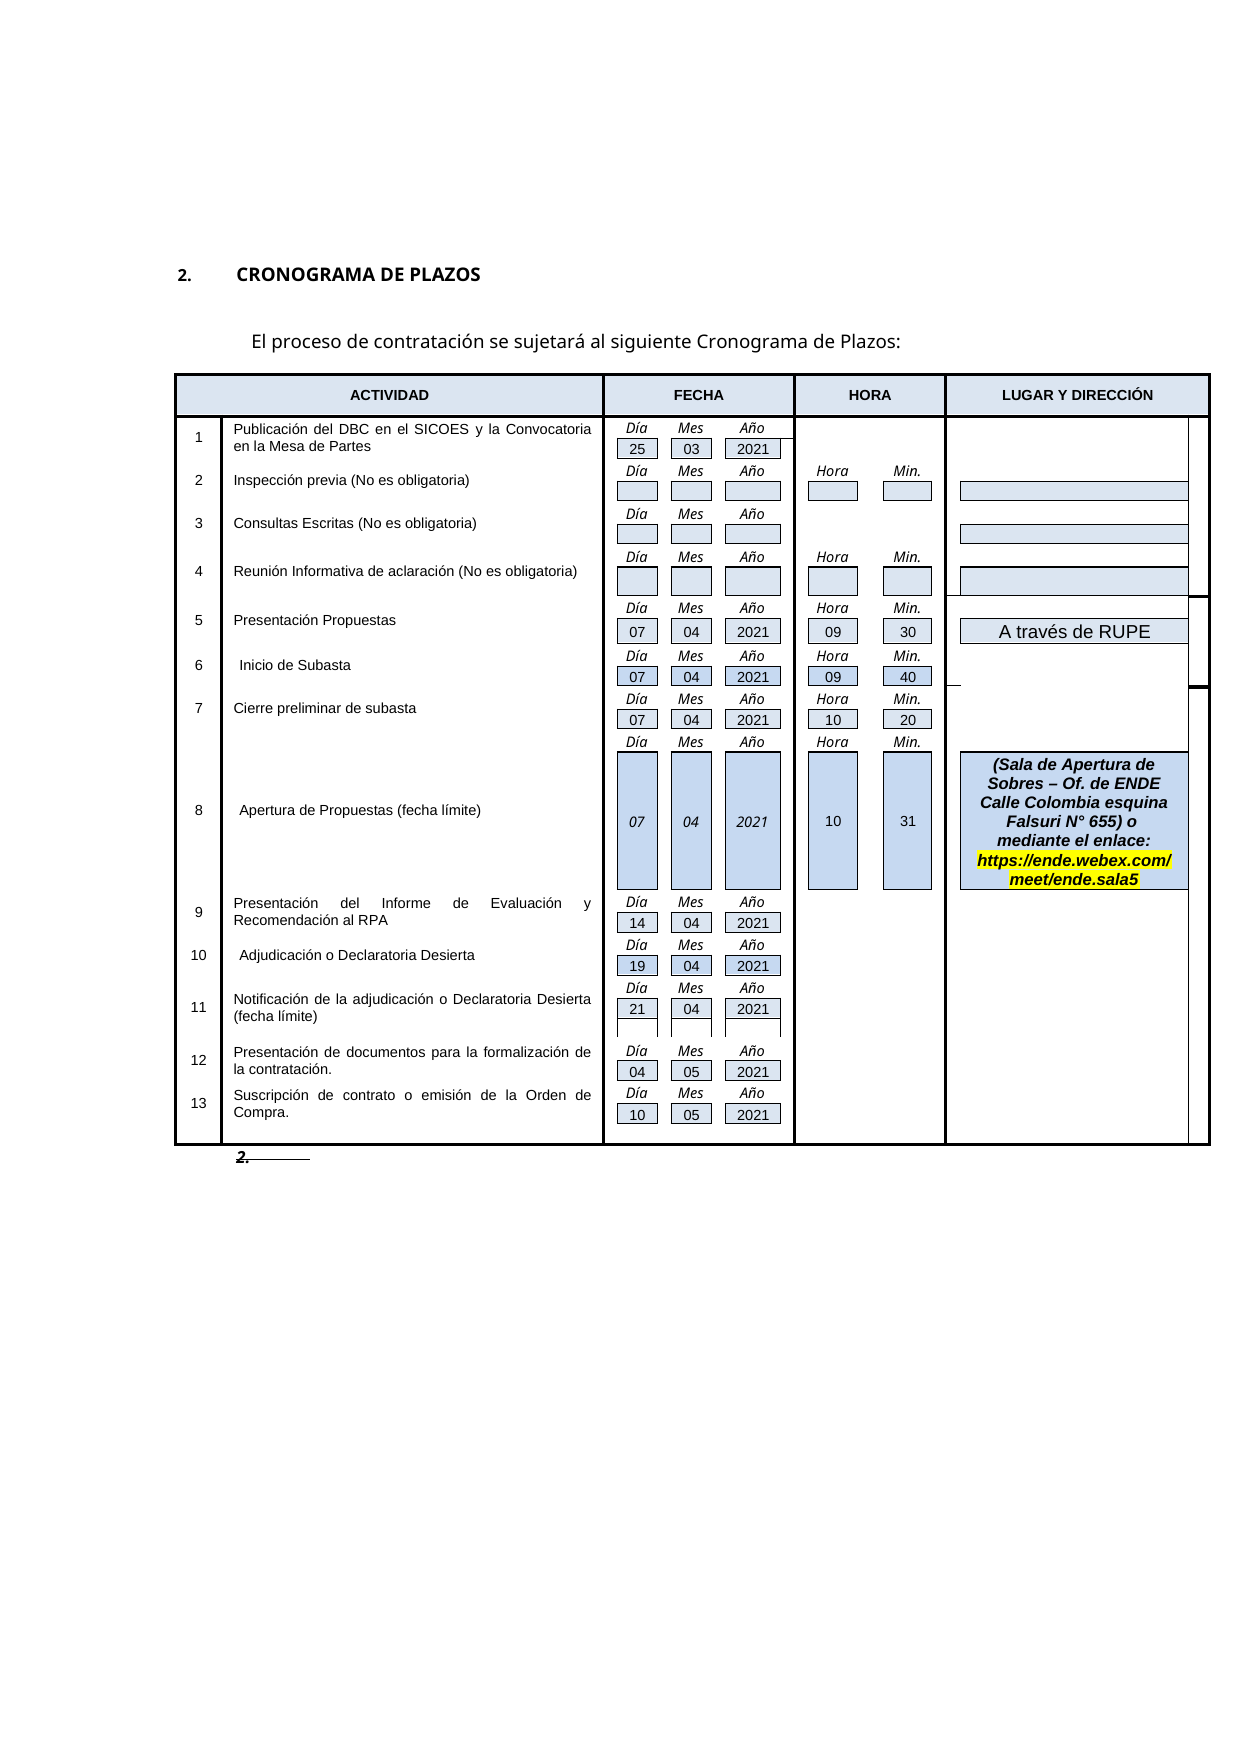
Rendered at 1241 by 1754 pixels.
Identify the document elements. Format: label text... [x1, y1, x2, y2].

table_cell A través de RUPE [961, 619, 1188, 642]
table_cell [796, 618, 808, 642]
table_cell [589, 1123, 602, 1143]
table_cell [932, 543, 944, 566]
table_cell Presentación Propuestas [223, 595, 602, 642]
table_cell 9 [177, 889, 220, 932]
table_cell Mes [671, 544, 712, 566]
table_cell Min. [884, 458, 932, 481]
table_cell [589, 751, 602, 771]
table_cell [961, 728, 1188, 751]
table_cell [712, 932, 726, 954]
table_cell [781, 955, 793, 974]
table_cell [884, 501, 932, 523]
table_cell [884, 1037, 932, 1060]
table_cell [658, 481, 671, 500]
table_cell 20 [884, 710, 931, 728]
table_cell [932, 1103, 944, 1123]
table_cell [605, 595, 617, 618]
table_cell [712, 889, 726, 912]
table_cell [781, 998, 793, 1037]
table_cell 2021 [726, 1104, 780, 1123]
table_cell Consultas Escritas (No es obligatoria) [223, 500, 602, 543]
table_cell [657, 543, 671, 566]
table_cell [726, 1019, 780, 1037]
table_cell Día [617, 644, 657, 666]
table_cell [712, 524, 725, 543]
table_cell [796, 595, 808, 618]
table_cell [932, 418, 944, 438]
table_cell [781, 771, 793, 889]
table_cell 21 [618, 999, 657, 1017]
table_cell [781, 618, 793, 642]
table_cell [961, 890, 1188, 912]
table_cell [712, 543, 726, 566]
table_cell [858, 955, 884, 974]
table_cell [961, 912, 1188, 932]
table_cell [781, 566, 793, 595]
table_cell [781, 1060, 793, 1080]
text El proceso de contratación se sujetará al siguiente Cronograma de Plazos: [177, 328, 1063, 354]
table_cell [712, 458, 726, 481]
table_cell [796, 998, 808, 1037]
table_cell 10 [809, 710, 857, 728]
table_cell 31 [884, 753, 931, 889]
table_cell [780, 889, 793, 912]
table_cell Día [617, 501, 657, 523]
table_cell [657, 458, 671, 481]
table_cell [726, 482, 780, 500]
table_cell 2021 [726, 439, 780, 457]
table_cell 11 [177, 975, 220, 1037]
table_cell [808, 890, 858, 912]
table_cell [672, 568, 711, 595]
table_cell Día [617, 1037, 657, 1060]
table_cell [961, 482, 1188, 500]
table_cell [808, 955, 858, 974]
table_cell [932, 481, 944, 500]
table_cell 30 [884, 619, 931, 642]
table_cell [858, 728, 884, 751]
table_cell Mes [671, 459, 712, 481]
table_cell [961, 544, 1188, 566]
table_cell [961, 998, 1188, 1037]
table_cell [605, 955, 617, 974]
table_cell [781, 1103, 793, 1123]
table_cell [858, 912, 884, 932]
table_cell Año [726, 933, 780, 954]
table_cell [808, 438, 858, 457]
table_cell [932, 643, 944, 666]
table_cell [884, 1123, 932, 1143]
table_cell [589, 771, 602, 889]
table_cell 12 [177, 1037, 220, 1080]
table_cell [618, 568, 657, 595]
table_cell [617, 1124, 657, 1143]
table_cell [605, 438, 617, 457]
table_cell [961, 1037, 1188, 1060]
table_cell [932, 728, 944, 751]
table_cell [932, 771, 944, 889]
table_cell [796, 709, 808, 728]
table_cell Cierre preliminar de subasta [223, 685, 602, 728]
table_cell [780, 685, 793, 708]
table_cell [884, 998, 932, 1037]
table_cell [605, 998, 617, 1037]
table_cell [796, 418, 808, 438]
table_cell Notificación de la adjudicación o Declaratoria Desierta (fecha límite) [223, 975, 602, 1037]
table_cell Día [617, 686, 657, 708]
table_cell [858, 438, 884, 457]
table_cell [858, 643, 884, 666]
table_cell [808, 1037, 858, 1060]
table_cell [712, 728, 726, 751]
table_cell [712, 595, 726, 618]
table_cell Min. [884, 644, 932, 666]
table_header ACTIVIDAD [177, 376, 602, 414]
table_cell [780, 1037, 793, 1060]
table_cell 04 [672, 667, 711, 685]
table_cell (Sala de Apertura de Sobres – Of. de ENDE Calle Colombia esquina Falsuri N° 655) o mediante el enlace: https://ende.webex.com/meet/ende.sala5 [961, 753, 1188, 889]
table_cell [605, 932, 617, 954]
table_cell [961, 1123, 1188, 1143]
table_cell Publicación del DBC en el SICOES y la Convocatoria en la Mesa de Partes [223, 418, 602, 457]
list CRONOGRAMA DE PLAZOS [177, 261, 1063, 287]
table_cell 8 [177, 728, 220, 889]
table_cell 19 [618, 956, 657, 974]
table_cell [605, 566, 617, 595]
table_cell [657, 1037, 671, 1060]
table_cell Año [726, 1081, 780, 1103]
table_cell [808, 912, 858, 932]
table_cell [589, 643, 602, 666]
table_cell [947, 686, 961, 1143]
table_cell [932, 912, 944, 932]
table_cell [858, 685, 884, 708]
table_cell Mes [671, 644, 712, 666]
table_cell [858, 751, 883, 771]
table_cell 04 [672, 999, 711, 1017]
table_cell 07 [618, 619, 657, 642]
table_cell Año [726, 976, 780, 997]
table_cell 2021 [726, 913, 780, 932]
table_cell [605, 709, 617, 728]
table_cell [932, 932, 944, 954]
table_cell [961, 525, 1188, 543]
table_cell [808, 1123, 858, 1143]
table_cell 1 [177, 418, 220, 457]
table_cell [796, 524, 808, 543]
table_cell [932, 524, 944, 543]
table_cell Día [617, 976, 657, 997]
table_cell [618, 525, 657, 543]
table_cell 6 [177, 643, 220, 685]
table_cell [177, 1123, 220, 1143]
table_cell [605, 1103, 617, 1123]
table_cell [605, 666, 617, 685]
table_cell [796, 566, 808, 595]
table_cell [780, 932, 793, 954]
table_cell Mes [671, 686, 712, 708]
table_cell 04 [672, 710, 711, 728]
table_cell Reunión Informativa de aclaración (No es obligatoria) [223, 543, 602, 595]
table_cell 07 [618, 710, 657, 728]
table_cell [657, 728, 671, 751]
table_cell [796, 438, 808, 457]
table_cell [884, 932, 932, 954]
table_cell Día [617, 933, 657, 954]
table_cell [796, 458, 808, 481]
table_cell Mes [671, 501, 712, 523]
table_cell [858, 618, 883, 642]
table_cell Año [726, 418, 780, 438]
table_cell [712, 566, 725, 595]
table_cell [932, 955, 944, 974]
table_cell [780, 595, 793, 618]
table_cell 04 [672, 753, 711, 889]
table_cell [808, 524, 858, 543]
table_cell Año [726, 459, 780, 481]
table_cell [605, 975, 617, 997]
table_cell [658, 618, 671, 642]
table_cell [884, 438, 932, 457]
table_cell 5 [177, 595, 220, 642]
table_cell [858, 1103, 884, 1123]
table_cell [884, 975, 932, 997]
table_cell Min. [884, 543, 932, 566]
table_cell Presentación del Informe de Evaluación y Recomendación al RPA [223, 889, 602, 932]
table_cell Hora [808, 686, 858, 708]
table_cell [796, 685, 808, 708]
table_cell [780, 1080, 793, 1103]
table_cell 2021 [726, 667, 780, 685]
table_cell [1189, 689, 1208, 1143]
table_cell [796, 1123, 808, 1143]
table_cell 4 [177, 543, 220, 595]
table_cell [658, 1103, 671, 1123]
table_cell [884, 890, 932, 912]
table_cell [712, 709, 725, 728]
table_cell [932, 566, 944, 595]
table_cell [781, 751, 793, 771]
table_cell [932, 998, 944, 1037]
table_cell [858, 1060, 884, 1080]
table_cell [947, 418, 961, 595]
table_cell [605, 1037, 617, 1060]
table_cell 07 [618, 753, 657, 889]
table_cell [605, 1080, 617, 1103]
table_cell [658, 566, 671, 595]
table_cell [961, 975, 1188, 997]
table_cell Mes [671, 729, 712, 751]
table_cell [605, 618, 617, 642]
table_cell 09 [809, 667, 857, 685]
table_header FECHA [605, 376, 793, 414]
table_cell [1189, 418, 1208, 595]
table_cell [796, 751, 808, 771]
table_cell [961, 685, 1188, 708]
table_cell [657, 889, 671, 912]
table_cell [781, 709, 793, 728]
table_cell [223, 1123, 589, 1143]
table_cell Día [617, 1081, 657, 1103]
table_cell [1189, 598, 1208, 685]
table_cell [672, 525, 711, 543]
table_cell [808, 998, 858, 1037]
table_cell [780, 543, 793, 566]
table_cell [884, 568, 931, 595]
table_cell [961, 458, 1188, 481]
table_cell [932, 500, 944, 523]
table_cell [796, 771, 808, 889]
table_cell Día [617, 729, 657, 751]
table_cell [961, 666, 1188, 685]
table_cell [858, 709, 883, 728]
table_cell [796, 728, 808, 751]
table_cell [589, 666, 602, 685]
table_cell 09 [809, 619, 857, 642]
table_cell [884, 912, 932, 932]
table_cell [605, 500, 617, 523]
table_cell Inspección previa (No es obligatoria) [223, 458, 602, 500]
table_cell [858, 1080, 884, 1103]
table_cell 25 [618, 439, 657, 457]
table_cell [796, 1037, 808, 1060]
table_cell [605, 889, 617, 912]
table_cell [657, 418, 671, 438]
table_cell Día [617, 890, 657, 912]
table_cell [961, 596, 1188, 618]
table_cell 2021 [726, 753, 780, 889]
table_cell [932, 1123, 944, 1143]
table_cell [796, 1060, 808, 1080]
table_cell [658, 666, 671, 685]
table_cell [796, 481, 808, 500]
table_cell [796, 666, 808, 685]
table_cell [712, 975, 726, 997]
table_cell 05 [672, 1061, 711, 1080]
table_cell Año [726, 644, 780, 666]
table_cell [884, 1103, 932, 1123]
table_cell [961, 955, 1188, 974]
table_cell Hora [808, 596, 858, 618]
table_cell [605, 418, 617, 438]
table_cell [712, 1037, 726, 1060]
table_cell [809, 482, 857, 500]
table_cell [712, 1103, 725, 1123]
table_cell [589, 728, 602, 751]
table_cell [712, 618, 725, 642]
table_cell [858, 771, 883, 889]
table_cell [808, 975, 858, 997]
table_cell [712, 912, 725, 932]
table_cell [605, 524, 617, 543]
table_cell 04 [672, 956, 711, 974]
table_cell [932, 458, 944, 481]
table_cell [961, 1060, 1188, 1080]
table_cell [605, 685, 617, 708]
table_cell [712, 1123, 726, 1143]
table_cell [858, 458, 884, 481]
table_cell [884, 482, 931, 500]
table_cell Mes [671, 933, 712, 954]
table_cell [658, 709, 671, 728]
table_cell Min. [884, 729, 932, 751]
table_cell [796, 889, 808, 912]
table_cell [712, 998, 725, 1037]
table_cell [796, 1080, 808, 1103]
table_cell [657, 500, 671, 523]
table_cell [961, 932, 1188, 954]
table_cell 2021 [726, 710, 780, 728]
table_cell [947, 596, 961, 685]
table_cell [884, 1080, 932, 1103]
table_cell [781, 439, 793, 457]
table_cell [808, 418, 858, 438]
table_cell 2021 [726, 1061, 780, 1080]
table_cell [932, 595, 944, 618]
table_cell [712, 1080, 726, 1103]
table_cell [858, 566, 883, 595]
table_cell [605, 912, 617, 932]
table_cell Hora [808, 644, 858, 666]
table_cell [618, 1019, 657, 1037]
table_cell [932, 709, 944, 728]
table_cell Año [726, 729, 780, 751]
table_cell Día [617, 418, 657, 438]
table_cell [781, 912, 793, 932]
table_header HORA [796, 376, 944, 414]
table_cell [858, 1123, 884, 1143]
table_cell [858, 932, 884, 954]
table_cell [780, 1123, 793, 1143]
table_cell [808, 1103, 858, 1123]
table_cell 2021 [726, 956, 780, 974]
table_cell [961, 438, 1188, 457]
table_cell [796, 643, 808, 666]
table_cell [781, 666, 793, 685]
table_cell 13 [177, 1080, 220, 1123]
table_cell [780, 643, 793, 666]
table_cell [712, 418, 726, 438]
table_cell [658, 524, 671, 543]
table_cell [780, 975, 793, 997]
table_cell [858, 889, 884, 912]
table_cell Año [726, 501, 780, 523]
table_cell Min. [884, 596, 932, 618]
table_cell [726, 568, 780, 595]
table_cell Mes [671, 890, 712, 912]
table_cell [932, 685, 944, 708]
table_cell [858, 481, 883, 500]
table_cell [712, 685, 726, 708]
table_cell [808, 501, 858, 523]
table_cell [657, 595, 671, 618]
table_cell Año [726, 1037, 780, 1060]
table_cell [780, 500, 793, 523]
table_cell [658, 1060, 671, 1080]
table_cell [809, 568, 857, 595]
table_cell Año [726, 544, 780, 566]
table_cell [658, 955, 671, 974]
table_cell [961, 568, 1188, 595]
table_cell 2 [177, 458, 220, 500]
table_cell [657, 1123, 671, 1143]
table_cell [657, 643, 671, 666]
table_cell [726, 525, 780, 543]
table_cell [780, 728, 793, 751]
table_cell [605, 543, 617, 566]
table_cell 04 [618, 1061, 657, 1080]
table_cell [884, 955, 932, 974]
table_cell [712, 438, 725, 457]
table_cell 2021 [726, 999, 780, 1017]
table_cell Mes [671, 976, 712, 997]
table_cell [932, 618, 944, 642]
table_cell [726, 1124, 780, 1143]
table_cell [796, 912, 808, 932]
table_cell [658, 751, 671, 771]
table_cell [858, 500, 884, 523]
table_cell [618, 482, 657, 500]
table_cell [932, 1037, 944, 1060]
table_cell [884, 524, 932, 543]
table_cell [657, 932, 671, 954]
table_cell [712, 500, 726, 523]
table_cell [712, 666, 725, 685]
table_cell [932, 666, 944, 685]
table_cell [712, 751, 725, 771]
table_cell 04 [672, 619, 711, 642]
table_cell [605, 643, 617, 666]
table_cell Min. [884, 686, 932, 708]
table_cell Mes [671, 596, 712, 618]
table_cell [858, 543, 884, 566]
table_cell Presentación de documentos para la formalización de la contratación. [223, 1037, 602, 1080]
table_cell 2021 [726, 619, 780, 642]
table_cell Año [726, 890, 780, 912]
table_cell [796, 543, 808, 566]
table_cell [858, 418, 884, 438]
table_cell [961, 418, 1188, 438]
table_cell 10 [177, 932, 220, 974]
table_cell [605, 1123, 617, 1143]
table_cell [657, 685, 671, 708]
table_cell [605, 1060, 617, 1080]
table_cell [657, 1080, 671, 1103]
table_cell 07 [618, 667, 657, 685]
table_cell [932, 1080, 944, 1103]
table_cell Año [726, 686, 780, 708]
table_cell 10 [809, 753, 857, 889]
table_cell Mes [671, 1081, 712, 1103]
table_cell 10 [618, 1104, 657, 1123]
table_cell [961, 709, 1188, 728]
table_cell [932, 975, 944, 997]
table_cell 40 [884, 667, 931, 685]
table_cell [932, 889, 944, 912]
table_cell [884, 418, 932, 438]
table_cell [796, 1103, 808, 1123]
table_cell 03 [672, 439, 711, 457]
table_cell [808, 1060, 858, 1080]
table_cell Día [617, 596, 657, 618]
table_cell [780, 458, 793, 481]
table_cell [605, 728, 617, 751]
table_cell [712, 771, 725, 889]
table_cell [781, 524, 793, 543]
table_cell Día [617, 459, 657, 481]
table_cell Hora [808, 729, 858, 751]
table_cell [712, 643, 726, 666]
table_cell [961, 1103, 1188, 1123]
table_cell Día [617, 544, 657, 566]
table_cell 04 [672, 913, 711, 932]
table_cell [780, 418, 793, 438]
table_cell [658, 438, 671, 457]
table_cell [796, 975, 808, 997]
table_cell Inicio de Subasta [223, 643, 589, 685]
table_cell [858, 666, 883, 685]
table_cell [712, 955, 725, 974]
table_cell Suscripción de contrato o emisión de la Orden de Compra. [223, 1080, 602, 1123]
table_cell [796, 500, 808, 523]
table_cell [658, 912, 671, 932]
table_cell 14 [618, 913, 657, 932]
table_cell [961, 644, 1188, 666]
table_cell Adjudicación o Declaratoria Desierta [223, 932, 602, 974]
table_cell Hora [808, 543, 858, 566]
table_cell [932, 438, 944, 457]
table_cell [605, 751, 617, 771]
table_cell [658, 998, 671, 1037]
table_cell [605, 458, 617, 481]
table_cell [712, 481, 725, 500]
table_cell [808, 932, 858, 954]
table_cell [672, 482, 711, 500]
table_cell Mes [671, 1037, 712, 1060]
table_header LUGAR Y DIRECCIÓN [947, 376, 1208, 414]
table_cell [781, 481, 793, 500]
table_cell [961, 1080, 1188, 1103]
table_cell Apertura de Propuestas (fecha límite) [223, 728, 589, 889]
table_cell [858, 595, 884, 618]
table_cell [932, 1060, 944, 1080]
table_cell 05 [672, 1104, 711, 1123]
table_cell [858, 975, 884, 997]
table_cell [657, 975, 671, 997]
table_cell [884, 1060, 932, 1080]
table_cell Mes [671, 418, 712, 438]
table_cell [671, 1124, 712, 1143]
table_cell [712, 1060, 725, 1080]
table_cell [961, 501, 1188, 523]
table_cell [796, 932, 808, 954]
table_cell [858, 1037, 884, 1060]
table_cell [605, 481, 617, 500]
table_cell 3 [177, 500, 220, 543]
table_cell [672, 1019, 711, 1037]
table_cell [932, 751, 944, 771]
table_cell [858, 524, 884, 543]
table_cell [858, 998, 884, 1037]
table_cell Año [726, 596, 780, 618]
table_cell [808, 1080, 858, 1103]
table_cell Hora [808, 458, 858, 481]
table_cell 7 [177, 685, 220, 728]
table_cell [796, 955, 808, 974]
table_cell [658, 771, 671, 889]
table_cell [605, 771, 617, 889]
